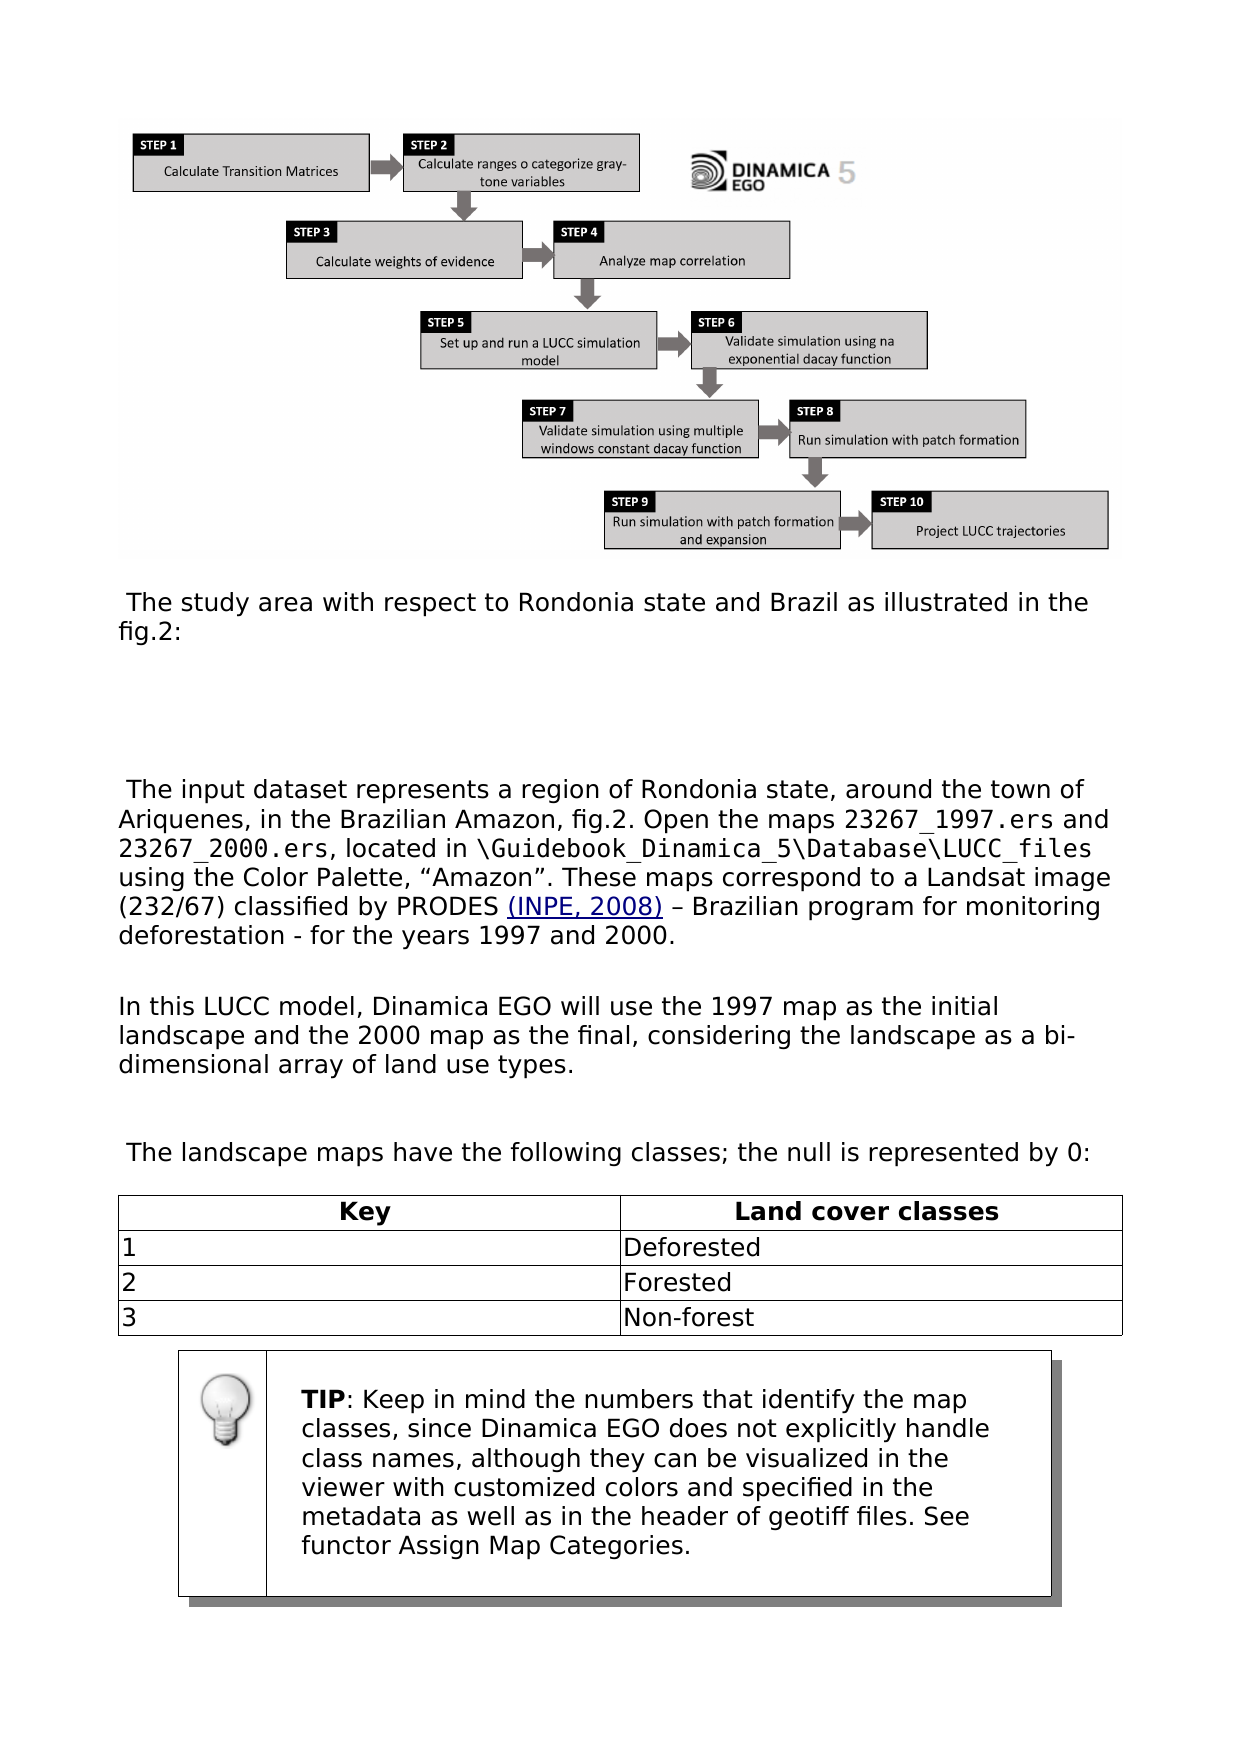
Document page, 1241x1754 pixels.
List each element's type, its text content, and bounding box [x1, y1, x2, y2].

table_header Key [119, 1196, 620, 1230]
table_header Land cover classes [621, 1196, 1122, 1230]
table_header TIP: Keep in mind the numbers that identify the map classes, since Dinamica EGO does not explicitly handle class names, although they can be visualized in the viewer with customized colors and specified in the metadata as well as in the header of geotiff files. See functor Assign Map Categories. [267, 1351, 1051, 1596]
text The study area with respect to Rondonia state and Brazil as illustrated in the fig.2: [118, 559, 1122, 676]
table_cell 3 [119, 1301, 620, 1335]
table_cell Deforested [621, 1231, 1122, 1265]
picture [190, 1373, 266, 1449]
text The input dataset represents a region of Rondonia state, around the town of Ariquenes, in the Brazilian Amazon, fig.2. Open the maps 23267_1997.ers and 23267_2000.ers, located in \Guidebook_Dinamica_5\Database\LUCC_files using the Color Palette, “Amazon”. These maps correspond to a Landsat image (232/67) classified by PRODES (INPE, 2008) – Brazilian program for monitoring deforestation - for the years 1997 and 2000. [118, 688, 1122, 980]
table_cell 1 [119, 1231, 620, 1265]
picture [118, 118, 1123, 559]
text In this LUCC model, Dinamica EGO will use the 1997 map as the initial landscape and the 2000 map as the final, considering the landscape as a bi-dimensional array of land use types. The landscape maps have the following classes; the null is represented by 0: [118, 992, 1122, 1167]
table_header [179, 1351, 266, 1596]
table_cell 2 [119, 1266, 620, 1300]
table_cell Non-forest [621, 1301, 1122, 1335]
table_cell Forested [621, 1266, 1122, 1300]
